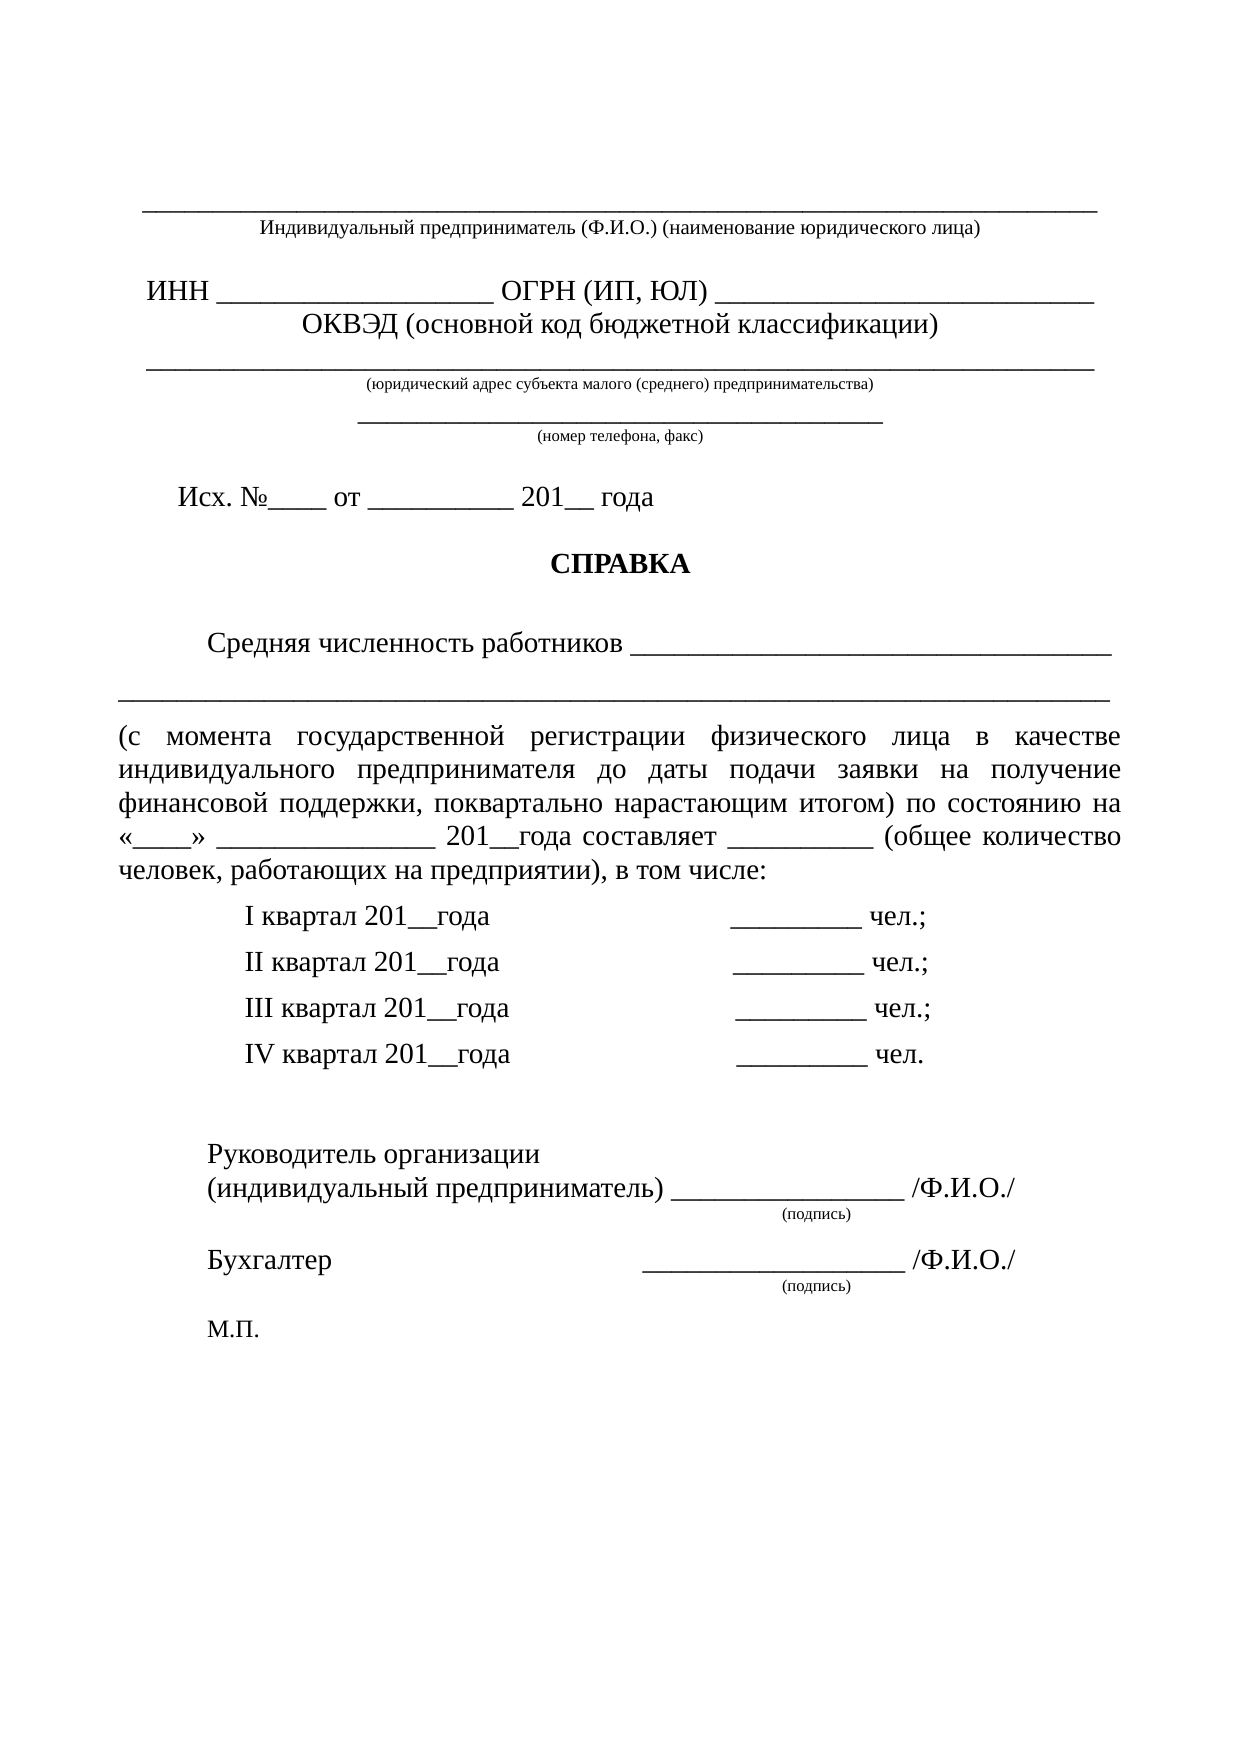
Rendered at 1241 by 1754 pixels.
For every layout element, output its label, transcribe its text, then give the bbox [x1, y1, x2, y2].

text СПРАВКА [118, 546, 1122, 579]
text I квартал 201__года _________ чел.; [244, 898, 1122, 931]
text IV квартал 201__года _________ чел. [244, 1036, 1122, 1069]
text (с момента государственной регистрации физического лица в качестве индивидуального предпринимателя до даты подачи заявки на получение финансовой поддержки, поквартально нарастающим итогом) по состоянию на «____» _______________ 201__года составляет __________ (общее количество человек, работающих на предприятии), в том числе: [118, 718, 1122, 885]
text Средняя численность работников _________________________________ [118, 626, 1122, 659]
text ИНН ___________________ ОГРН (ИП, ЮЛ) __________________________ [118, 273, 1122, 306]
text (номер телефона, факс) [118, 426, 1122, 445]
text ____________________________________________________________________ [118, 183, 1122, 215]
text _________________________________________________________________ [118, 340, 1122, 373]
text Руководитель организации [118, 1137, 1122, 1170]
text (подпись) [693, 1276, 1122, 1295]
text ____________________________________ [118, 393, 1122, 426]
text II квартал 201__года _________ чел.; [244, 944, 1122, 977]
text Бухгалтер __________________ /Ф.И.О./ [118, 1242, 1122, 1276]
text ____________________________________________________________________ [118, 672, 1122, 705]
text Индивидуальный предприниматель (Ф.И.О.) (наименование юридического лица) [118, 215, 1122, 239]
text ОКВЭД (основной код бюджетной классификации) [118, 306, 1122, 340]
text (подпись) [693, 1204, 1122, 1223]
text (юридический адрес субъекта малого (среднего) предпринимательства) [118, 373, 1122, 393]
text (индивидуальный предприниматель) ________________ /Ф.И.О./ [118, 1170, 1122, 1204]
text III квартал 201__года _________ чел.; [244, 990, 1122, 1023]
text М.П. [207, 1314, 1122, 1343]
text Исх. №____ от __________ 201__ года [118, 479, 1122, 512]
